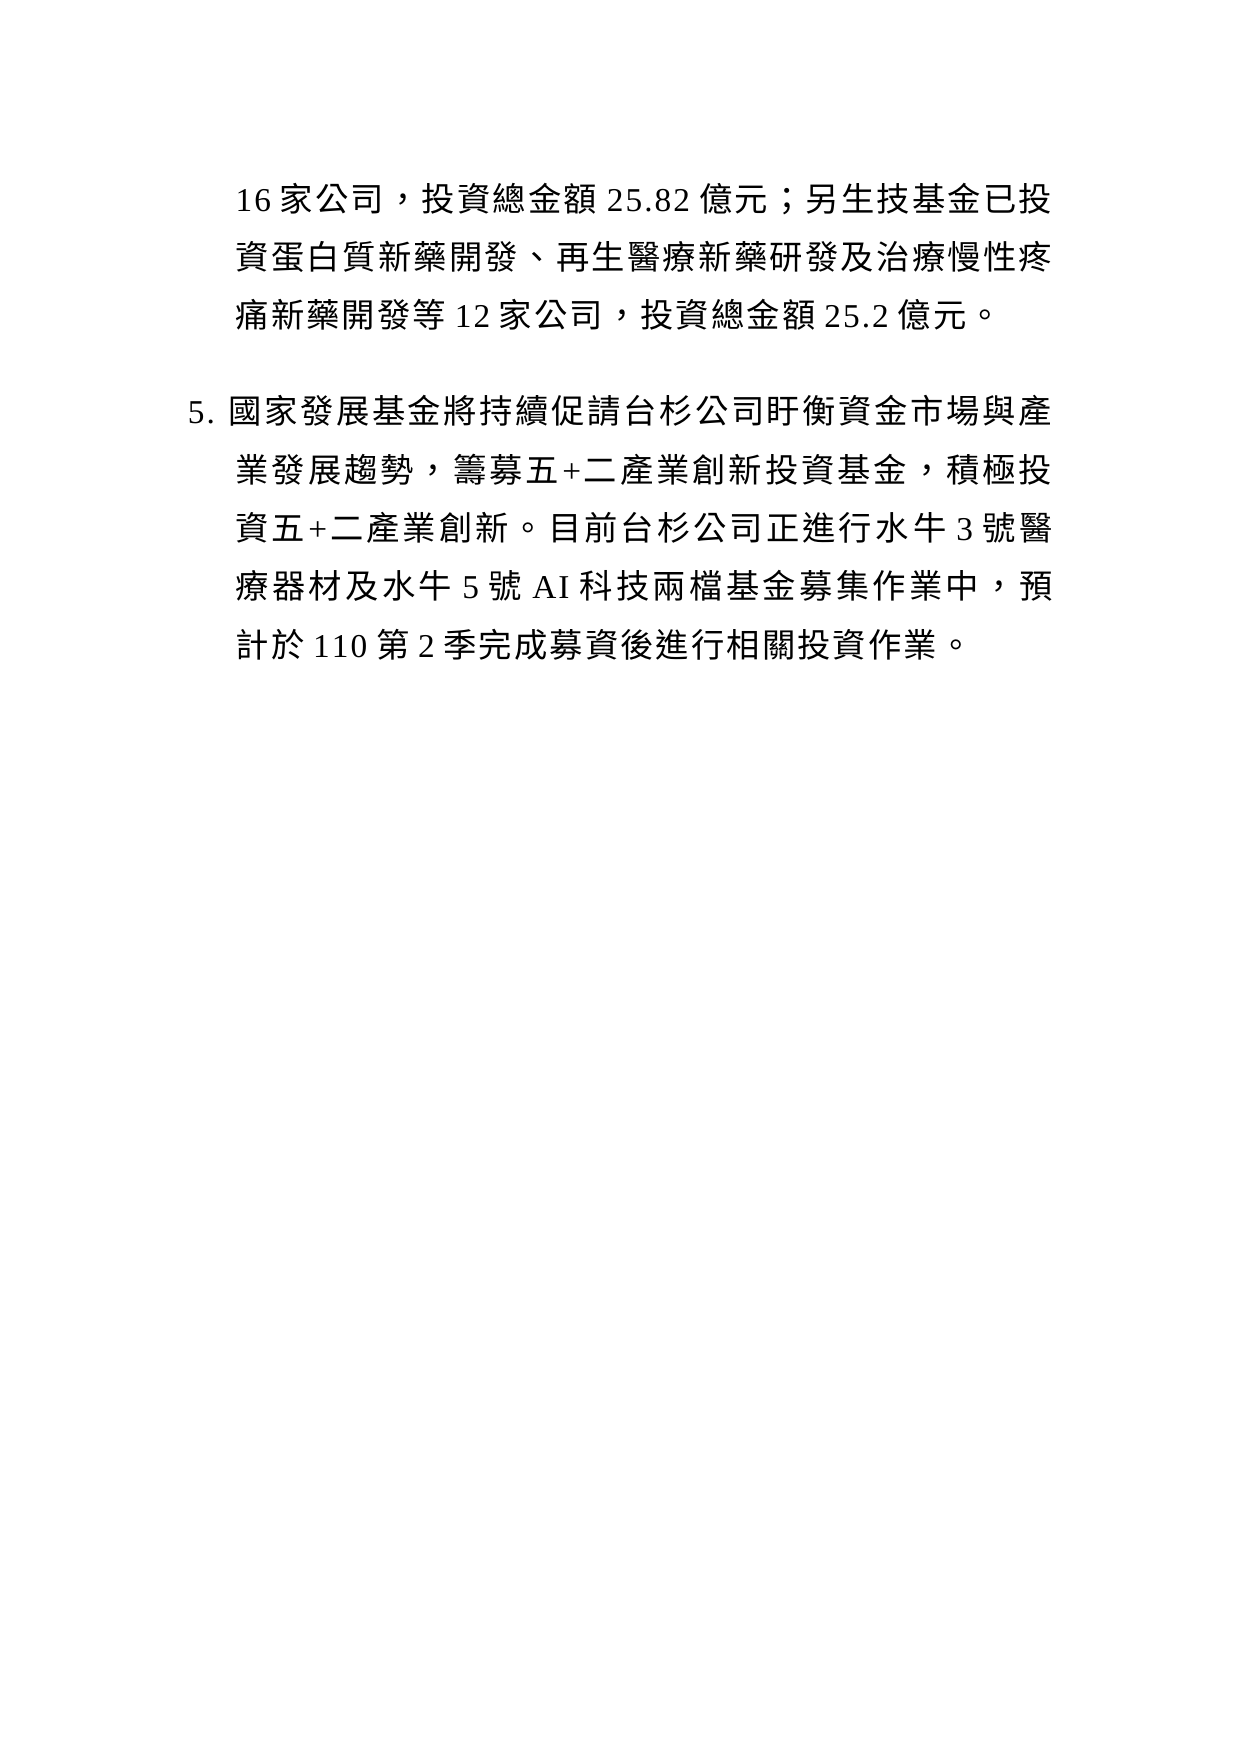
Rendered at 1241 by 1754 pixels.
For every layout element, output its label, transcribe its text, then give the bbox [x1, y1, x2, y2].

text 16家公司，投資總金額25.82億元；另生技基金已投資蛋白質新藥開發、再生醫療新藥研發及治療慢性疼痛新藥開發等12家公司，投資總金額25.2億元。 [188, 164, 1053, 339]
text 5. 國家發展基金將持續促請台杉公司盱衡資金市場與產業發展趨勢，籌募五+二產業創新投資基金，積極投資五+二產業創新。目前台杉公司正進行水牛3號醫療器材及水牛5號AI科技兩檔基金募集作業中，預計於110第2季完成募資後進行相關投資作業。 [188, 377, 1053, 669]
